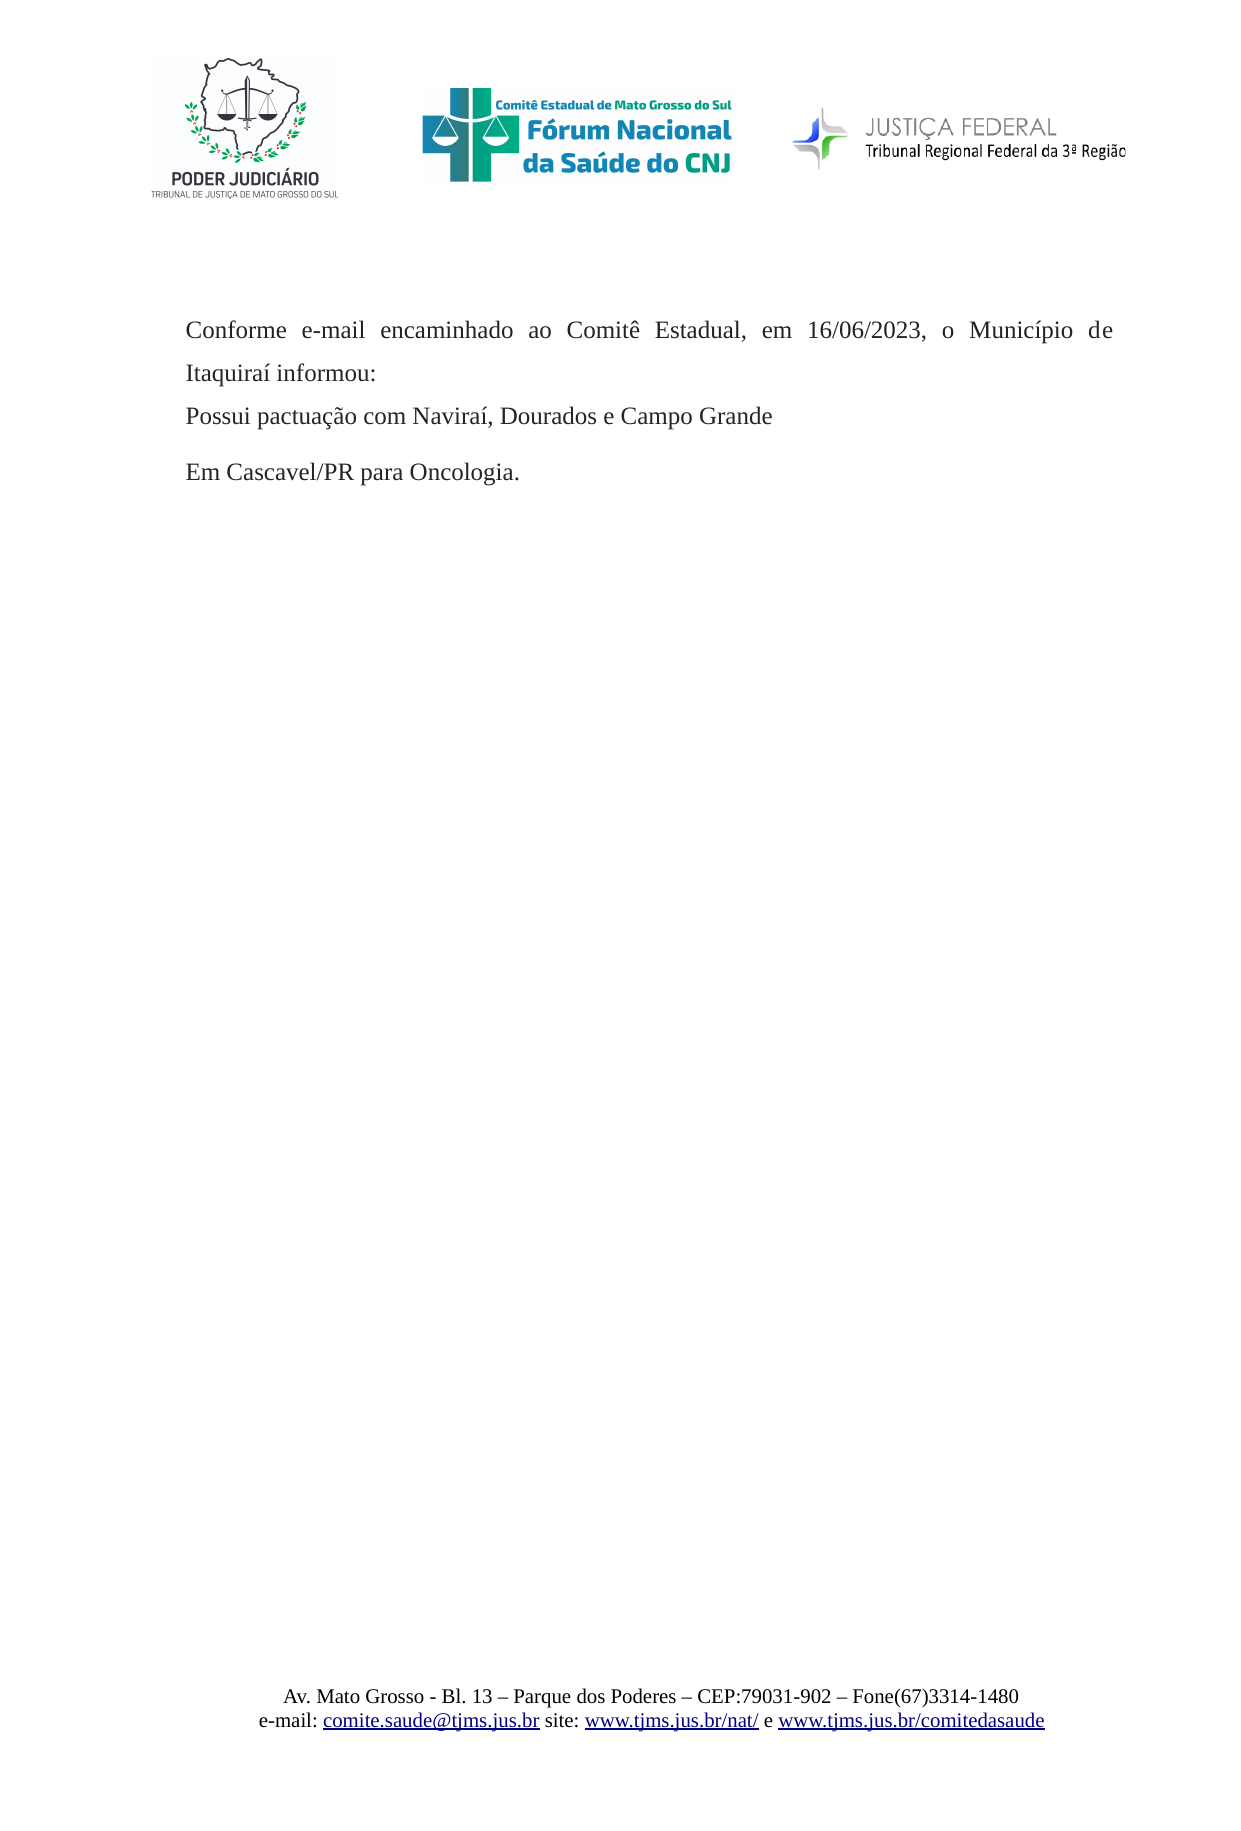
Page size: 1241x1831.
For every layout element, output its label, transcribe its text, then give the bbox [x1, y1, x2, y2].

picture [422, 88, 735, 182]
text Possui pactuação com Naviraí, Dourados e Campo Grande [185, 401, 1113, 430]
picture [151, 58, 339, 199]
text Em Cascavel/PR para Oncologia. [185, 457, 1113, 529]
picture [792, 107, 1126, 170]
text Conforme e-mail encaminhado ao Comitê Estadual, em 16/06/2023, o Município de Itaquiraí informou: [185, 315, 1113, 387]
